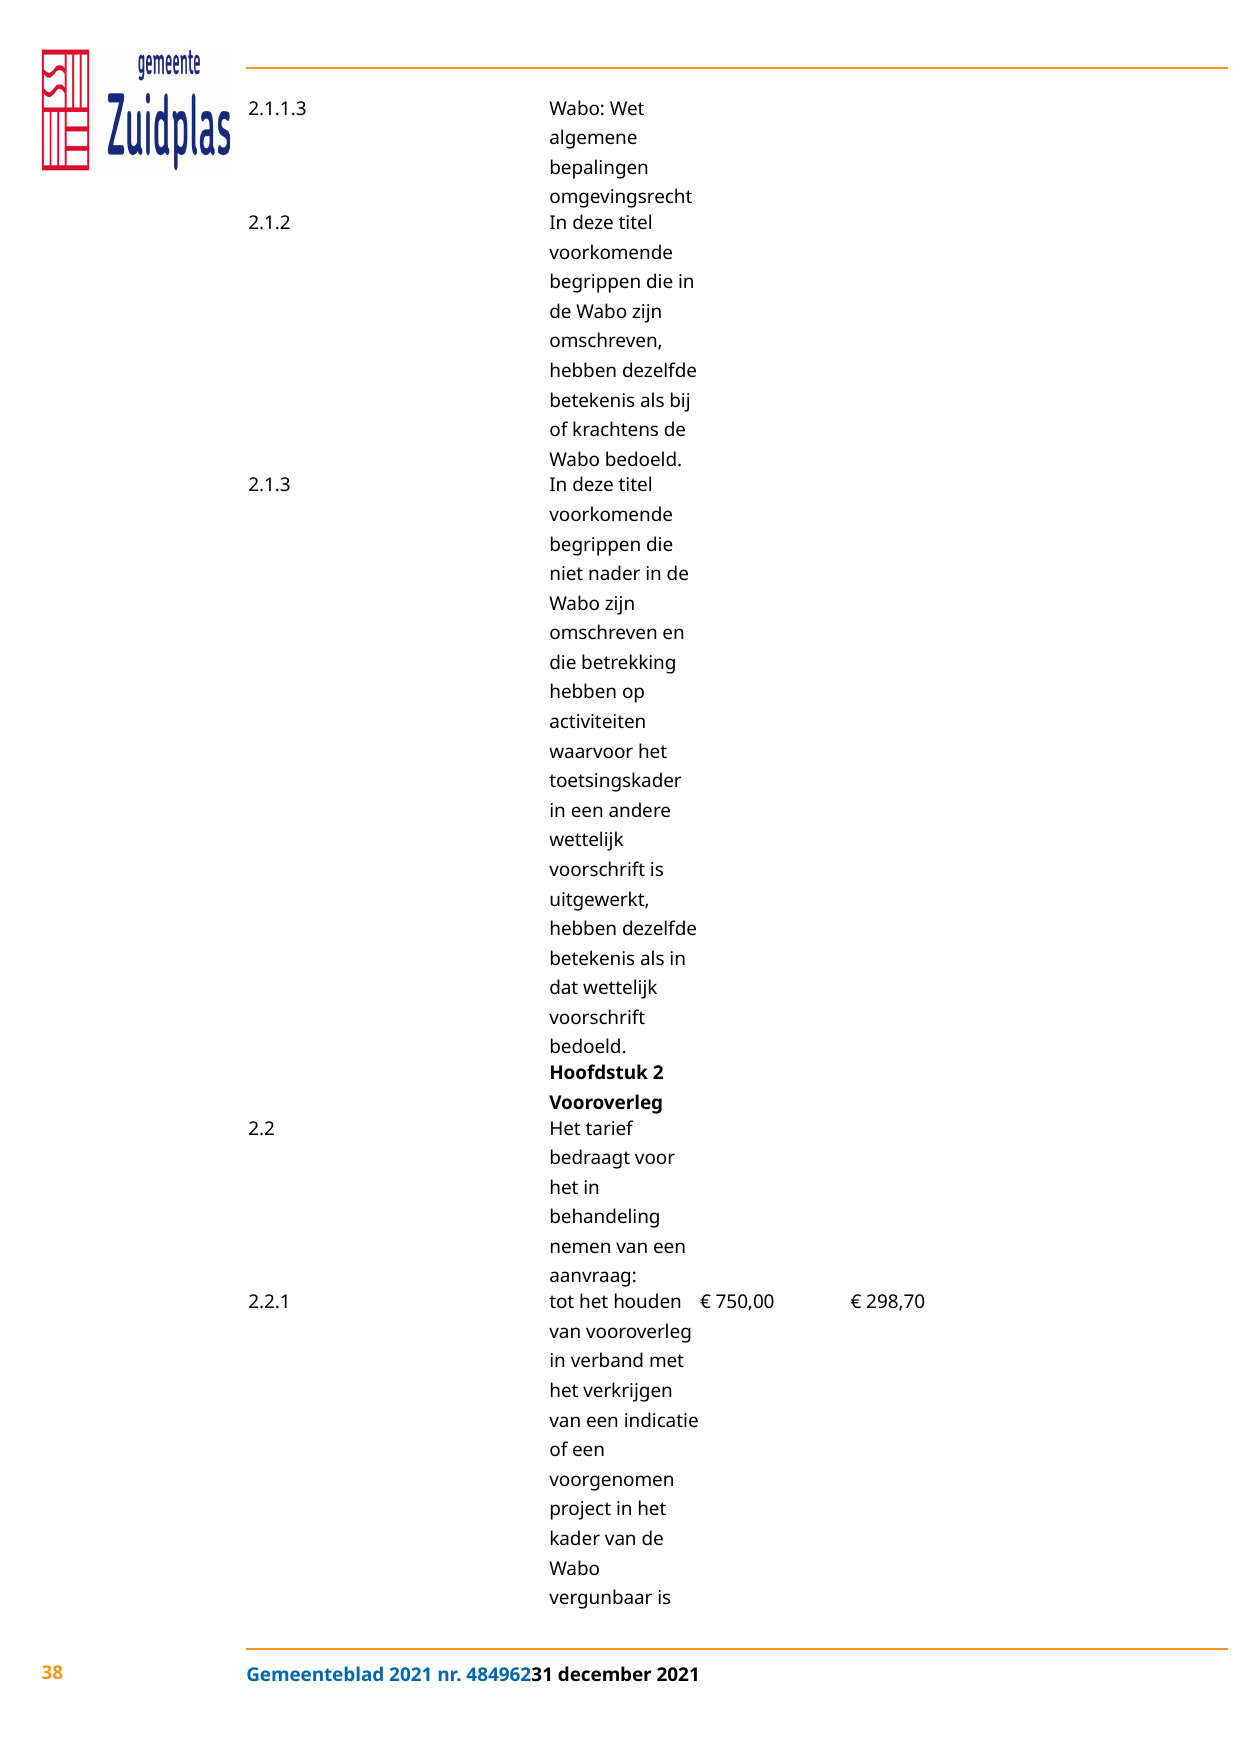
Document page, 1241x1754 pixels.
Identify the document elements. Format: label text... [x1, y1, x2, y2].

table_cell In deze titel voorkomende begrippen die niet nader in de Wabo zijn omschreven en die betrekking hebben op activiteiten waarvoor het toetsingskader in een andere wettelijk voorschrift is uitgewerkt, hebben dezelfde betekenis als in dat wettelijk voorschrift bedoeld. [549, 472, 700, 1059]
table_cell Hoofdstuk 2 Vooroverleg [549, 1060, 700, 1115]
table_cell Wabo: Wet algemene bepalingen omgevingsrecht [549, 95, 700, 209]
table_cell Het tarief bedraagt voor het in behandeling nemen van een aanvraag: [549, 1115, 700, 1288]
table_cell [1001, 95, 1152, 209]
table_cell [700, 1060, 850, 1115]
table_cell € 298,70 [850, 1289, 1001, 1610]
table_cell [1001, 1289, 1152, 1610]
table_cell 2.2.1 [248, 1289, 549, 1610]
table_cell [1001, 1115, 1152, 1288]
table_cell [700, 1115, 850, 1288]
table_cell 2.2 [248, 1115, 549, 1288]
picture [41, 47, 231, 172]
table_cell [700, 95, 850, 209]
table_cell [850, 1060, 1001, 1115]
table_cell tot het houden van vooroverleg in verband met het verkrijgen van een indicatie of een voorgenomen project in het kader van de Wabo vergunbaar is [549, 1289, 700, 1610]
table_cell [850, 1115, 1001, 1288]
table_cell [850, 209, 1001, 472]
table_cell 2.1.2 [248, 209, 549, 472]
table_cell € 750,00 [700, 1289, 850, 1610]
table_cell [700, 209, 850, 472]
table_cell [1001, 1060, 1152, 1115]
table_cell [700, 472, 850, 1059]
table_cell [248, 1060, 549, 1115]
table_cell In deze titel voorkomende begrippen die in de Wabo zijn omschreven, hebben dezelfde betekenis als bij of krachtens de Wabo bedoeld. [549, 209, 700, 472]
table_cell [1001, 472, 1152, 1059]
table_cell [850, 95, 1001, 209]
table_cell 2.1.3 [248, 472, 549, 1059]
table_cell 2.1.1.3 [248, 95, 549, 209]
table_cell [850, 472, 1001, 1059]
table_cell [1001, 209, 1152, 472]
